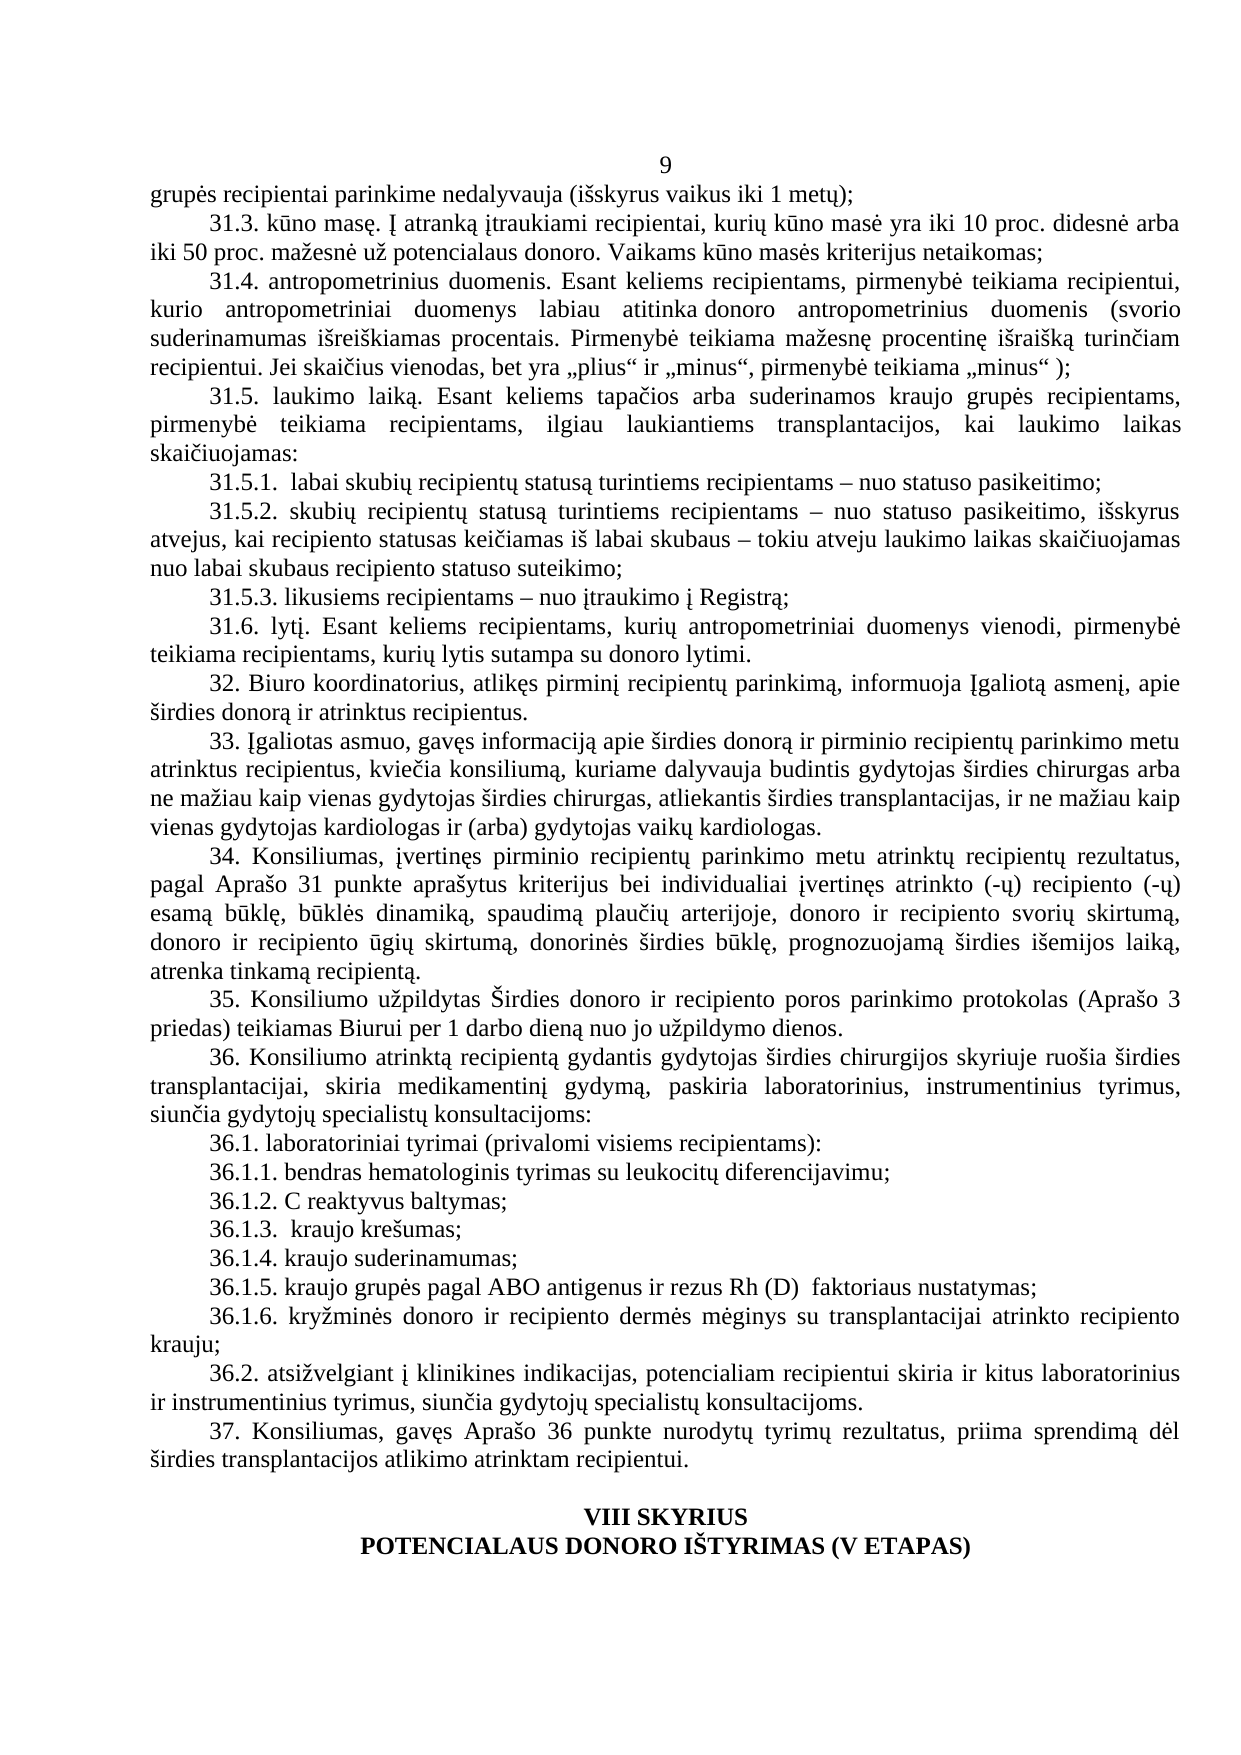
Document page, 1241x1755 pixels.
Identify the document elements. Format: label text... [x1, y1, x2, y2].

text 36.1.1. bendras hematologinis tyrimas su leukocitų diferencijavimu; [150, 1157, 1181, 1186]
text 36.1.2. C reaktyvus baltymas; [150, 1186, 1181, 1214]
text Potencialaus donoro ištyrimas (V ETAPAS) [150, 1531, 1181, 1559]
text 36.1.3. kraujo krešumas; [150, 1214, 1181, 1243]
text 36.1.6. kryžminės donoro ir recipiento dermės mėginys su transplantacijai atrinkto recipiento krauju; [150, 1301, 1181, 1358]
text grupės recipientai parinkime nedalyvauja (išskyrus vaikus iki 1 metų); [150, 179, 1181, 208]
text 33. Įgaliotas asmuo, gavęs informaciją apie širdies donorą ir pirminio recipientų parinkimo metu atrinktus recipientus, kviečia konsiliumą, kuriame dalyvauja budintis gydytojas širdies chirurgas arba ne mažiau kaip vienas gydytojas širdies chirurgas, atliekantis širdies transplantacijas, ir ne mažiau kaip vienas gydytojas kardiologas ir (arba) gydytojas vaikų kardiologas. [150, 726, 1181, 841]
text 36.1.5. kraujo grupės pagal ABO antigenus ir rezus Rh (D) faktoriaus nustatymas; [150, 1272, 1181, 1301]
text 31.5.1. labai skubių recipientų statusą turintiems recipientams – nuo statuso pasikeitimo; [150, 467, 1181, 496]
text VIII SKYRIUS [150, 1502, 1181, 1531]
text 36.1.4. kraujo suderinamumas; [150, 1243, 1181, 1272]
text 34. Konsiliumas, įvertinęs pirminio recipientų parinkimo metu atrinktų recipientų rezultatus, pagal Aprašo 31 punkte aprašytus kriterijus bei individualiai įvertinęs atrinkto (-ų) recipiento (-ų) esamą būklę, būklės dinamiką, spaudimą plaučių arterijoje, donoro ir recipiento svorių skirtumą, donoro ir recipiento ūgių skirtumą, donorinės širdies būklę, prognozuojamą širdies išemijos laiką, atrenka tinkamą recipientą. [150, 841, 1181, 984]
text 36.1. laboratoriniai tyrimai (privalomi visiems recipientams): [150, 1128, 1181, 1157]
text 32. Biuro koordinatorius, atlikęs pirminį recipientų parinkimą, informuoja Įgaliotą asmenį, apie širdies donorą ir atrinktus recipientus. [150, 668, 1181, 726]
text 31.4. antropometrinius duomenis. Esant keliems recipientams, pirmenybė teikiama recipientui, kurio antropometriniai duomenys labiau atitinka donoro antropometrinius duomenis (svorio suderinamumas išreiškiamas procentais. Pirmenybė teikiama mažesnę procentinę išraišką turinčiam recipientui. Jei skaičius vienodas, bet yra „plius“ ir „minus“, pirmenybė teikiama „minus“ ); [150, 266, 1181, 381]
text 35. Konsiliumo užpildytas Širdies donoro ir recipiento poros parinkimo protokolas (Aprašo 3 priedas) teikiamas Biurui per 1 darbo dieną nuo jo užpildymo dienos. [150, 984, 1181, 1042]
text 31.5.3. likusiems recipientams – nuo įtraukimo į Registrą; [150, 582, 1181, 611]
text 36.2. atsižvelgiant į klinikines indikacijas, potencialiam recipientui skiria ir kitus laboratorinius ir instrumentinius tyrimus, siunčia gydytojų specialistų konsultacijoms. [150, 1358, 1181, 1416]
text 31.5.2. skubių recipientų statusą turintiems recipientams – nuo statuso pasikeitimo, išskyrus atvejus, kai recipiento statusas keičiamas iš labai skubaus – tokiu atveju laukimo laikas skaičiuojamas nuo labai skubaus recipiento statuso suteikimo; [150, 496, 1181, 582]
text 37. Konsiliumas, gavęs Aprašo 36 punkte nurodytų tyrimų rezultatus, priima sprendimą dėl širdies transplantacijos atlikimo atrinktam recipientui. [150, 1416, 1181, 1473]
text 36. Konsiliumo atrinktą recipientą gydantis gydytojas širdies chirurgijos skyriuje ruošia širdies transplantacijai, skiria medikamentinį gydymą, paskiria laboratorinius, instrumentinius tyrimus, siunčia gydytojų specialistų konsultacijoms: [150, 1042, 1181, 1128]
text 31.6. lytį. Esant keliems recipientams, kurių antropometriniai duomenys vienodi, pirmenybė teikiama recipientams, kurių lytis sutampa su donoro lytimi. [150, 611, 1181, 668]
text 31.3. kūno masę. Į atranką įtraukiami recipientai, kurių kūno masė yra iki 10 proc. didesnė arba iki 50 proc. mažesnė už potencialaus donoro. Vaikams kūno masės kriterijus netaikomas; [150, 208, 1181, 266]
text 31.5. laukimo laiką. Esant keliems tapačios arba suderinamos kraujo grupės recipientams, pirmenybė teikiama recipientams, ilgiau laukiantiems transplantacijos, kai laukimo laikas skaičiuojamas: [150, 381, 1181, 467]
